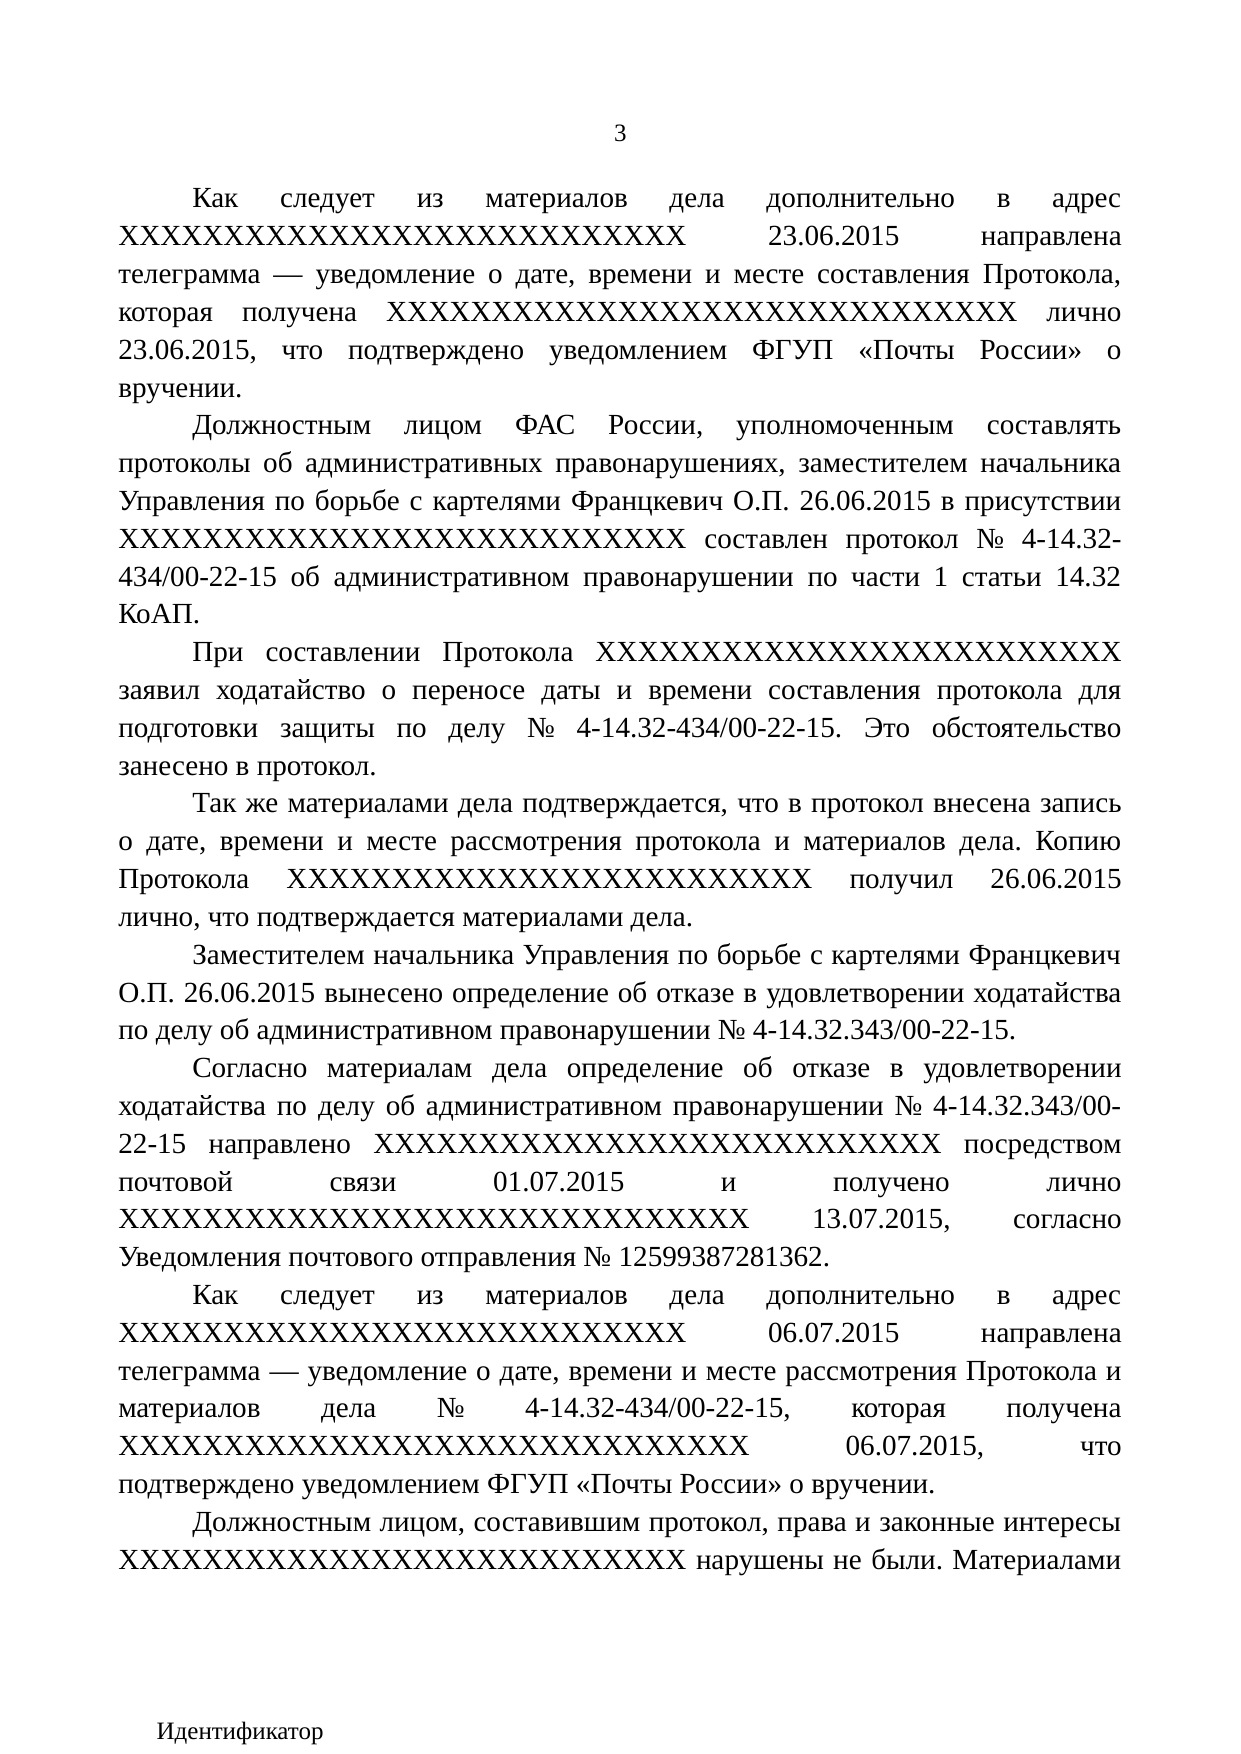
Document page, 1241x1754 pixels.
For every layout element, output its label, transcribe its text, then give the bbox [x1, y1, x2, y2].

text Как следует из материалов дела дополнительно в адрес XXXXXXXXXXXXXXXXXXXXXXXXXXX 06.07.2015 направлена телеграмма — уведомление о дате, времени и месте рассмотрения Протокола и материалов дела № 4-14.32-434/00-22-15, которая получена XXXXXXXXXXXXXXXXXXXXXXXXXXXXXX 06.07.2015, что подтверждено уведомлением ФГУП «Почты России» о вручении. [118, 1273, 1122, 1500]
text При составлении Протокола XXXXXXXXXXXXXXXXXXXXXXXXX заявил ходатайство о переносе даты и времени составления протокола для подготовки защиты по делу № 4-14.32-434/00-22-15. Это обстоятельство занесено в протокол. [118, 630, 1122, 781]
text Должностным лицом, составившим протокол, права и законные интересы XXXXXXXXXXXXXXXXXXXXXXXXXXX нарушены не были. Материалами [118, 1500, 1122, 1575]
text Должностным лицом ФАС России, уполномоченным составлять протоколы об административных правонарушениях, заместителем начальника Управления по борьбе с картелями Францкевич О.П. 26.06.2015 в присутствии XXXXXXXXXXXXXXXXXXXXXXXXXXX составлен протокол № 4-14.32-434/00-22-15 об административном правонарушении по части 1 статьи 14.32 КоАП. [118, 403, 1122, 630]
text Согласно материалам дела определение об отказе в удовлетворении ходатайства по делу об административном правонарушении № 4-14.32.343/00-22-15 направлено XXXXXXXXXXXXXXXXXXXXXXXXXXX посредством почтовой связи 01.07.2015 и получено лично XXXXXXXXXXXXXXXXXXXXXXXXXXXXXX 13.07.2015, согласно Уведомления почтового отправления № 12599387281362. [118, 1046, 1122, 1273]
text Как следует из материалов дела дополнительно в адрес XXXXXXXXXXXXXXXXXXXXXXXXXXX 23.06.2015 направлена телеграмма — уведомление о дате, времени и месте составления Протокола, которая получена XXXXXXXXXXXXXXXXXXXXXXXXXXXXXX лично 23.06.2015, что подтверждено уведомлением ФГУП «Почты России» о вручении. [118, 176, 1122, 403]
text Так же материалами дела подтверждается, что в протокол внесена запись о дате, времени и месте рассмотрения протокола и материалов дела. Копию Протокола XXXXXXXXXXXXXXXXXXXXXXXXX получил 26.06.2015 лично, что подтверждается материалами дела. [118, 781, 1122, 933]
text Заместителем начальника Управления по борьбе с картелями Францкевич О.П. 26.06.2015 вынесено определение об отказе в удовлетворении ходатайства по делу об административном правонарушении № 4-14.32.343/00-22-15. [118, 933, 1122, 1046]
